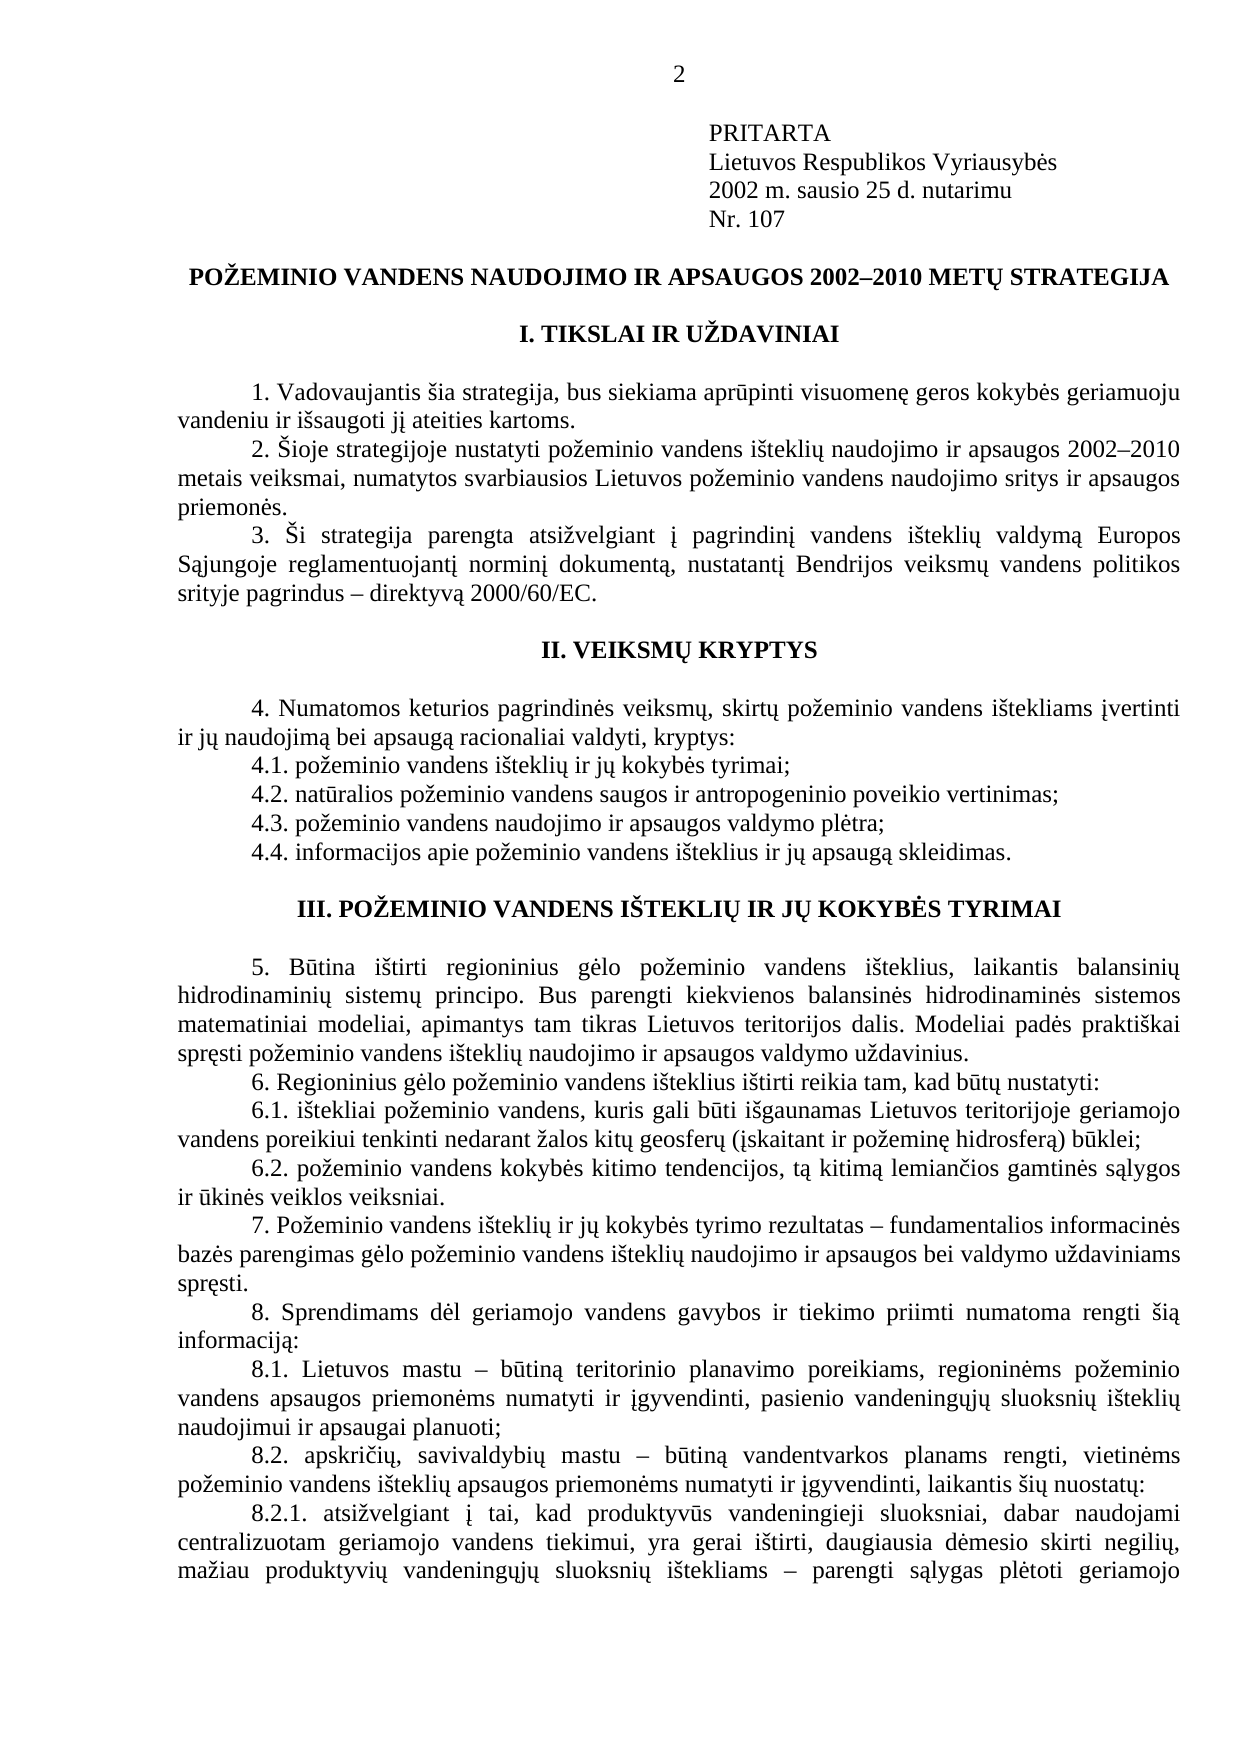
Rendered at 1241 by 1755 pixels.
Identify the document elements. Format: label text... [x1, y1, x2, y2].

text 2002 m. sausio 25 d. nutarimu [177, 176, 1181, 204]
text 4.4. informacijos apie požeminio vandens išteklius ir jų apsaugą skleidimas. [177, 837, 1181, 866]
text 8.2.1. atsižvelgiant į tai, kad produktyvūs vandeningieji sluoksniai, dabar naudojami centralizuotam geriamojo vandens tiekimui, yra gerai ištirti, daugiausia dėmesio skirti negilių, mažiau produktyvių vandeningųjų sluoksnių ištekliams – parengti sąlygas plėtoti geriamojo [177, 1498, 1181, 1584]
text 8.2. apskričių, savivaldybių mastu – būtiną vandentvarkos planams rengti, vietinėms požeminio vandens išteklių apsaugos priemonėms numatyti ir įgyvendinti, laikantis šių nuostatų: [177, 1441, 1181, 1498]
text 8.1. Lietuvos mastu – būtiną teritorinio planavimo poreikiams, regioninėms požeminio vandens apsaugos priemonėms numatyti ir įgyvendinti, pasienio vandeningųjų sluoksnių išteklių naudojimui ir apsaugai planuoti; [177, 1354, 1181, 1441]
text 4.2. natūralios požeminio vandens saugos ir antropogeninio poveikio vertinimas; [177, 779, 1181, 808]
text PRITARTA [177, 118, 1181, 147]
text I. TIKSLAI IR UŽDAVINIAI [177, 319, 1181, 348]
text II. VEIKSMŲ KRYPTYS [177, 636, 1181, 664]
text 4.3. požeminio vandens naudojimo ir apsaugos valdymo plėtra; [177, 808, 1181, 837]
text 6. Regioninius gėlo požeminio vandens išteklius ištirti reikia tam, kad būtų nustatyti: [177, 1067, 1181, 1096]
text 6.2. požeminio vandens kokybės kitimo tendencijos, tą kitimą lemiančios gamtinės sąlygos ir ūkinės veiklos veiksniai. [177, 1153, 1181, 1211]
text 6.1. ištekliai požeminio vandens, kuris gali būti išgaunamas Lietuvos teritorijoje geriamojo vandens poreikiui tenkinti nedarant žalos kitų geosferų (įskaitant ir požeminę hidrosferą) būklei; [177, 1096, 1181, 1153]
text 3. Ši strategija parengta atsižvelgiant į pagrindinį vandens išteklių valdymą Europos Sąjungoje reglamentuojantį norminį dokumentą, nustatantį Bendrijos veiksmų vandens politikos srityje pagrindus – direktyvą 2000/60/EC. [177, 521, 1181, 607]
text 2. Šioje strategijoje nustatyti požeminio vandens išteklių naudojimo ir apsaugos 2002–2010 metais veiksmai, numatytos svarbiausios Lietuvos požeminio vandens naudojimo sritys ir apsaugos priemonės. [177, 434, 1181, 521]
text 4. Numatomos keturios pagrindinės veiksmų, skirtų požeminio vandens ištekliams įvertinti ir jų naudojimą bei apsaugą racionaliai valdyti, kryptys: [177, 693, 1181, 751]
text 8. Sprendimams dėl geriamojo vandens gavybos ir tiekimo priimti numatoma rengti šią informaciją: [177, 1297, 1181, 1354]
text Lietuvos Respublikos Vyriausybės [177, 147, 1181, 176]
text III. POŽEMINIO VANDENS IŠTEKLIŲ IR JŲ KOKYBĖS TYRIMAI [177, 894, 1181, 923]
text POŽEMINIO VANDENS NAUDOJIMO IR APSAUGOS 2002–2010 METŲ STRATEGIJA [177, 262, 1181, 291]
text 7. Požeminio vandens išteklių ir jų kokybės tyrimo rezultatas – fundamentalios informacinės bazės parengimas gėlo požeminio vandens išteklių naudojimo ir apsaugos bei valdymo uždaviniams spręsti. [177, 1211, 1181, 1297]
text 5. Būtina ištirti regioninius gėlo požeminio vandens išteklius, laikantis balansinių hidrodinaminių sistemų principo. Bus parengti kiekvienos balansinės hidrodinaminės sistemos matematiniai modeliai, apimantys tam tikras Lietuvos teritorijos dalis. Modeliai padės praktiškai spręsti požeminio vandens išteklių naudojimo ir apsaugos valdymo uždavinius. [177, 952, 1181, 1067]
text 1. Vadovaujantis šia strategija, bus siekiama aprūpinti visuomenę geros kokybės geriamuoju vandeniu ir išsaugoti jį ateities kartoms. [177, 377, 1181, 434]
text 4.1. požeminio vandens išteklių ir jų kokybės tyrimai; [177, 751, 1181, 779]
text Nr. 107 [177, 204, 1181, 233]
